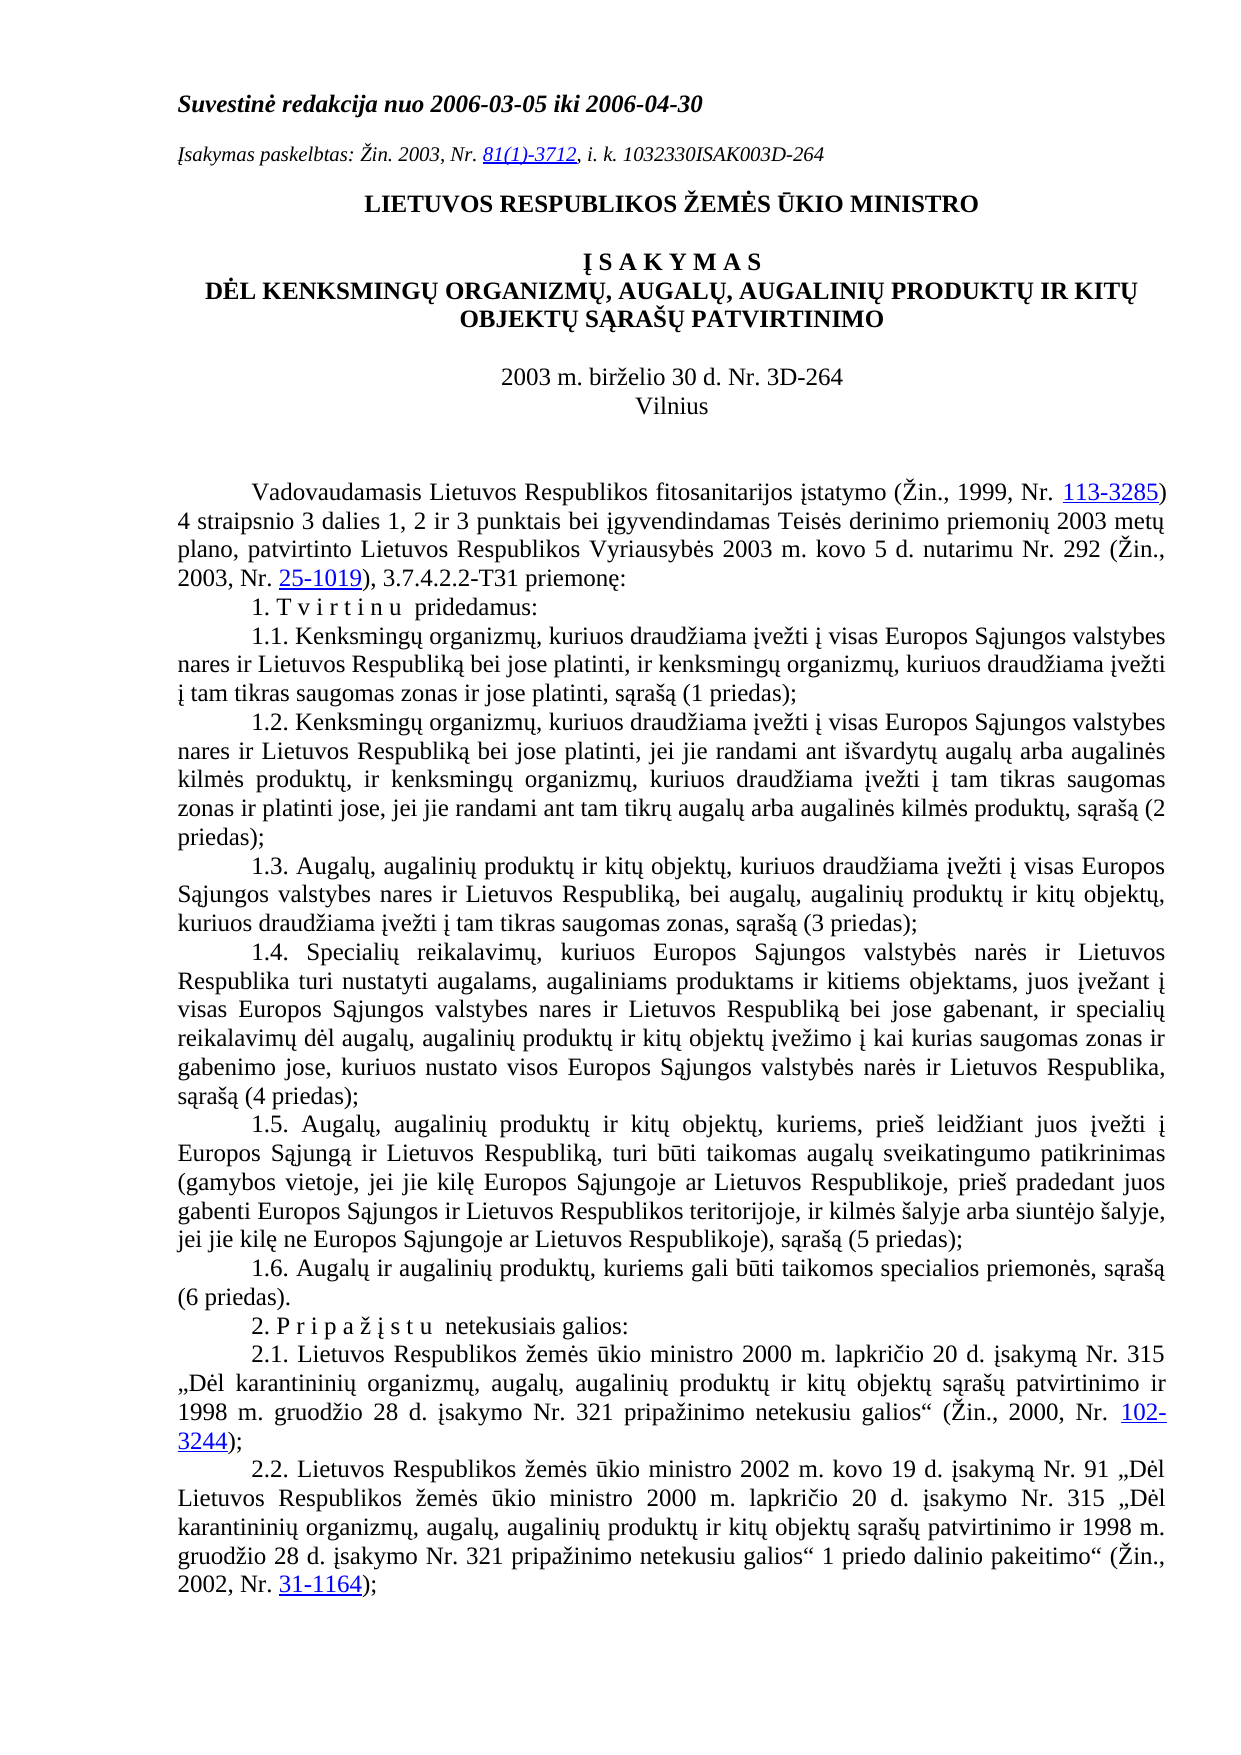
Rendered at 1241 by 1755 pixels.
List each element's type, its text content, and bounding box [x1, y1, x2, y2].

text 2003 m. birželio 30 d. Nr. 3D-264 [177, 362, 1166, 391]
text 2.2. Lietuvos Respublikos žemės ūkio ministro 2002 m. kovo 19 d. įsakymą Nr. 91 „Dėl Lietuvos Respublikos žemės ūkio ministro 2000 m. lapkričio 20 d. įsakymo Nr. 315 „Dėl karantininių organizmų, augalų, augalinių produktų ir kitų objektų sąrašų patvirtinimo ir 1998 m. gruodžio 28 d. įsakymo Nr. 321 pripažinimo netekusiu galios“ 1 priedo dalinio pakeitimo“ (Žin., 2002, Nr. 31-1164); [177, 1454, 1166, 1598]
text 1.1. Kenksmingų organizmų, kuriuos draudžiama įvežti į visas Europos Sąjungos valstybes nares ir Lietuvos Respubliką bei jose platinti, ir kenksmingų organizmų, kuriuos draudžiama įvežti į tam tikras saugomas zonas ir jose platinti, sąrašą (1 priedas); [177, 621, 1166, 707]
text 1. Tvirtinu pridedamus: [177, 592, 1166, 621]
text 2. Pripažįstu netekusiais galios: [177, 1311, 1166, 1339]
text 1.2. Kenksmingų organizmų, kuriuos draudžiama įvežti į visas Europos Sąjungos valstybes nares ir Lietuvos Respubliką bei jose platinti, jei jie randami ant išvardytų augalų arba augalinės kilmės produktų, ir kenksmingų organizmų, kuriuos draudžiama įvežti į tam tikras saugomas zonas ir platinti jose, jei jie randami ant tam tikrų augalų arba augalinės kilmės produktų, sąrašą (2 priedas); [177, 707, 1166, 851]
text Suvestinė redakcija nuo 2006-03-05 iki 2006-04-30 [177, 89, 1166, 117]
text 1.5. Augalų, augalinių produktų ir kitų objektų, kuriems, prieš leidžiant juos įvežti į Europos Sąjungą ir Lietuvos Respubliką, turi būti taikomas augalų sveikatingumo patikrinimas (gamybos vietoje, jei jie kilę Europos Sąjungoje ar Lietuvos Respublikoje, prieš pradedant juos gabenti Europos Sąjungos ir Lietuvos Respublikos teritorijoje, ir kilmės šalyje arba siuntėjo šalyje, jei jie kilę ne Europos Sąjungoje ar Lietuvos Respublikoje), sąrašą (5 priedas); [177, 1109, 1166, 1253]
text 1.3. Augalų, augalinių produktų ir kitų objektų, kuriuos draudžiama įvežti į visas Europos Sąjungos valstybes nares ir Lietuvos Respubliką, bei augalų, augalinių produktų ir kitų objektų, kuriuos draudžiama įvežti į tam tikras saugomas zonas, sąrašą (3 priedas); [177, 851, 1166, 937]
text Vadovaudamasis Lietuvos Respublikos fitosanitarijos įstatymo (Žin., 1999, Nr. 113-3285) 4 straipsnio 3 dalies 1, 2 ir 3 punktais bei įgyvendindamas Teisės derinimo priemonių 2003 metų plano, patvirtinto Lietuvos Respublikos Vyriausybės 2003 m. kovo 5 d. nutarimu Nr. 292 (Žin., 2003, Nr. 25-1019), 3.7.4.2.2-T31 priemonę: [177, 477, 1166, 592]
text Įsakymas paskelbtas: Žin. 2003, Nr. 81(1)-3712, i. k. 1032330ISAK003D-264 [177, 141, 1166, 166]
text Vilnius [177, 391, 1166, 419]
text 1.4. Specialių reikalavimų, kuriuos Europos Sąjungos valstybės narės ir Lietuvos Respublika turi nustatyti augalams, augaliniams produktams ir kitiems objektams, juos įvežant į visas Europos Sąjungos valstybes nares ir Lietuvos Respubliką bei jose gabenant, ir specialių reikalavimų dėl augalų, augalinių produktų ir kitų objektų įvežimo į kai kurias saugomas zonas ir gabenimo jose, kuriuos nustato visos Europos Sąjungos valstybės narės ir Lietuvos Respublika, sąrašą (4 priedas); [177, 937, 1166, 1109]
text DĖL KENKSMINGŲ ORGANIZMŲ, AUGALŲ, AUGALINIŲ PRODUKTŲ IR KITŲ OBJEKTŲ SĄRAŠŲ PATVIRTINIMO [177, 276, 1166, 333]
text 2.1. Lietuvos Respublikos žemės ūkio ministro 2000 m. lapkričio 20 d. įsakymą Nr. 315 „Dėl karantininių organizmų, augalų, augalinių produktų ir kitų objektų sąrašų patvirtinimo ir 1998 m. gruodžio 28 d. įsakymo Nr. 321 pripažinimo netekusiu galios“ (Žin., 2000, Nr. 102-3244); [177, 1339, 1166, 1454]
text 1.6. Augalų ir augalinių produktų, kuriems gali būti taikomos specialios priemonės, sąrašą (6 priedas). [177, 1253, 1166, 1311]
text Į S A K Y M A S [177, 247, 1166, 276]
text LIETUVOS RESPUBLIKOS ŽEMĖS ŪKIO MINISTRO [177, 189, 1166, 218]
